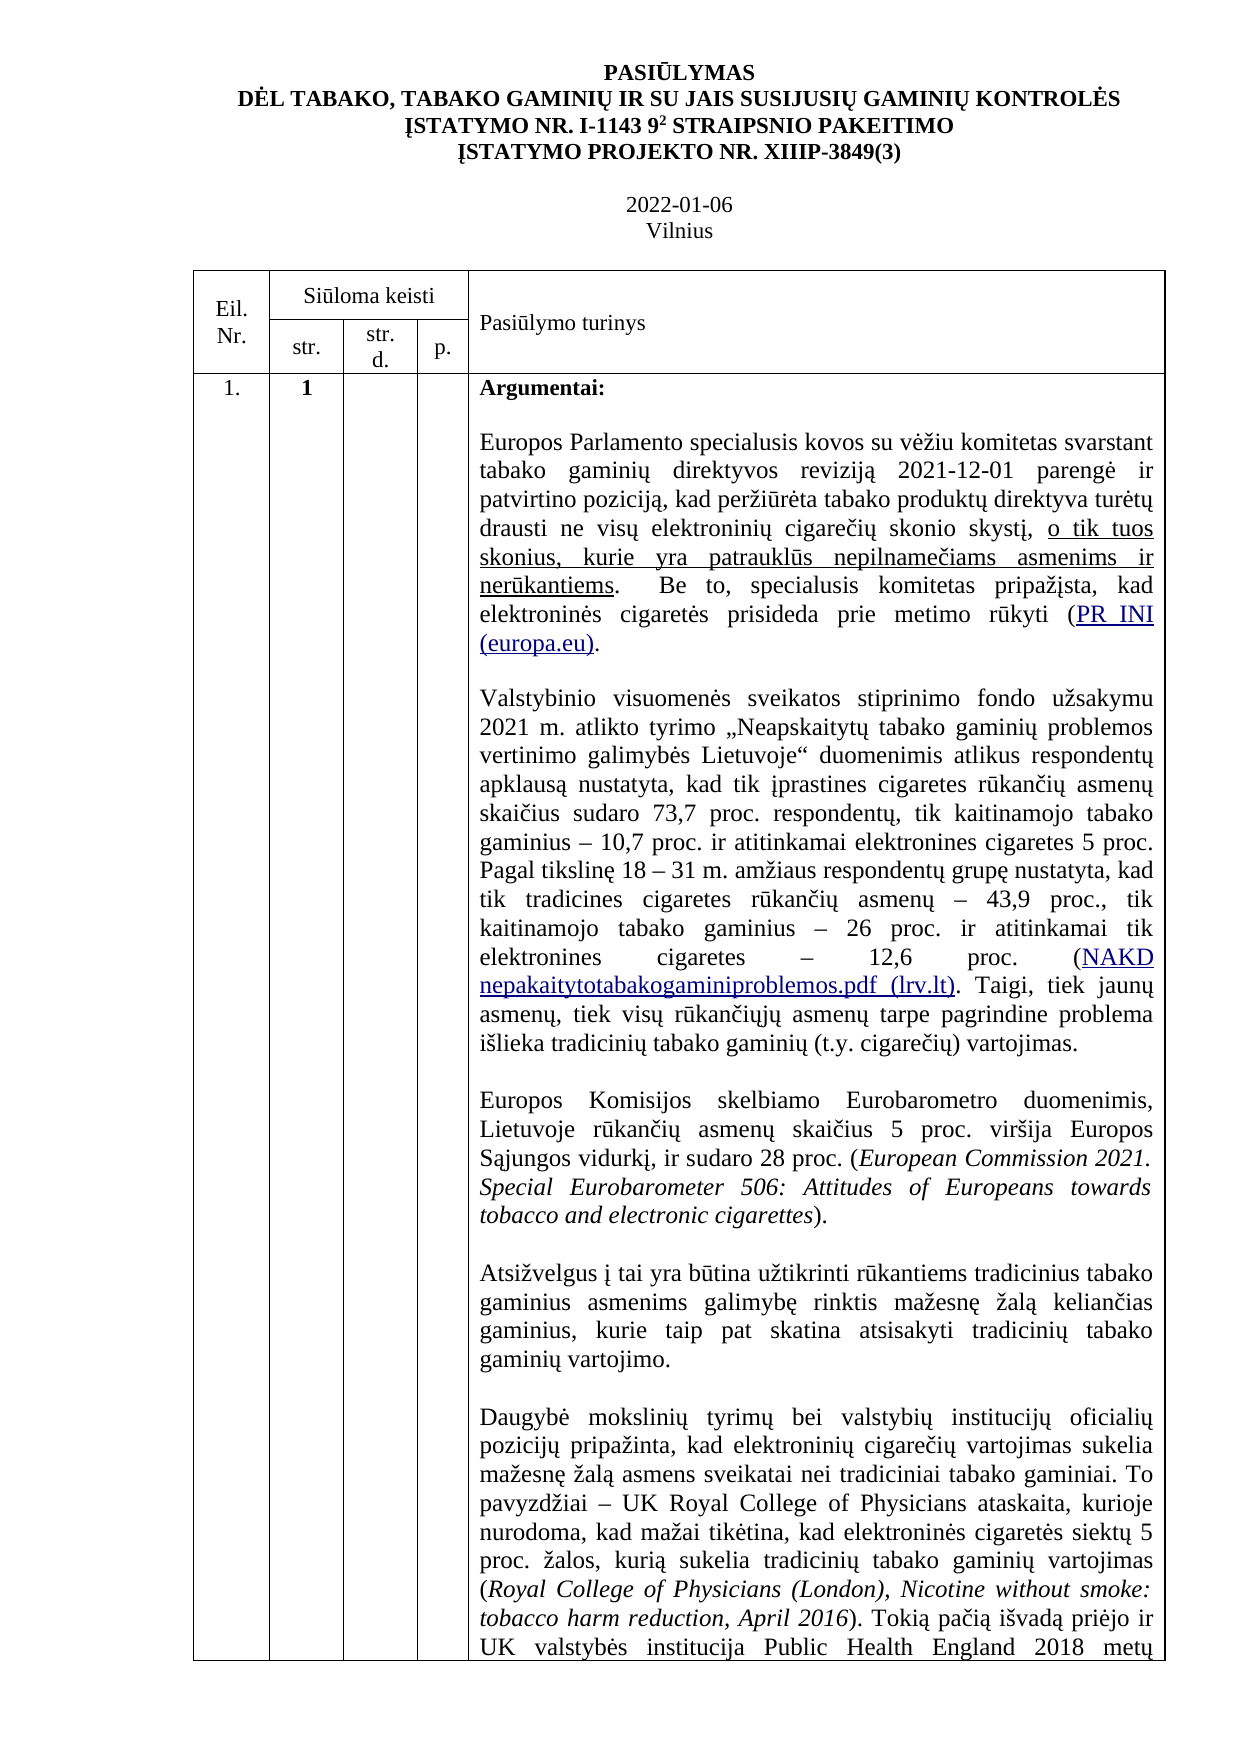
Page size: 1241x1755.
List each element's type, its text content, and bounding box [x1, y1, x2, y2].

table_cell p. [418, 320, 468, 373]
text ĮSTATYMO PROJEKTO NR. XIIIP-3849(3) [177, 138, 1181, 164]
text Vilnius [177, 217, 1181, 243]
table_cell str. [270, 320, 343, 373]
text 2022-01-06 [177, 191, 1181, 217]
table_cell 1. [194, 374, 269, 1660]
text PASIŪLYMAS [177, 59, 1181, 85]
table_cell [344, 374, 417, 1660]
table_header Pasiūlymo turinys [469, 271, 1164, 373]
text DĖL TABAKO, TABAKO GAMINIŲ IR SU JAIS SUSIJUSIŲ GAMINIŲ KONTROLĖS ĮSTATYMO NR. I-1143 92 STRAIPSNIO PAKEITIMO [177, 85, 1181, 138]
table_header Siūloma keisti [270, 271, 468, 319]
table_cell 1 [270, 374, 343, 1660]
table_cell str. d. [344, 320, 417, 373]
table_header Eil. Nr. [194, 271, 269, 373]
table_cell [418, 374, 468, 1660]
table_cell Argumentai: Europos Parlamento specialusis kovos su vėžiu komitetas svarstant tabako gaminių direktyvos reviziją 2021-12-01 parengė ir patvirtino poziciją, kad peržiūrėta tabako produktų direktyva turėtų drausti ne visų elektroninių cigarečių skonio skystį, o tik tuos skonius, kurie yra patrauklūs nepilnamečiams asmenims ir nerūkantiems. Be to, specialusis komitetas pripažįsta, kad elektroninės cigaretės prisideda prie metimo rūkyti (PR_INI (europa.eu). Valstybinio visuomenės sveikatos stiprinimo fondo užsakymu 2021 m. atlikto tyrimo „Neapskaitytų tabako gaminių problemos vertinimo galimybės Lietuvoje“ duomenimis atlikus respondentų apklausą nustatyta, kad tik įprastines cigaretes rūkančių asmenų skaičius sudaro 73,7 proc. respondentų, tik kaitinamojo tabako gaminius – 10,7 proc. ir atitinkamai elektronines cigaretes 5 proc. Pagal tikslinę 18 – 31 m. amžiaus respondentų grupę nustatyta, kad tik tradicines cigaretes rūkančių asmenų – 43,9 proc., tik kaitinamojo tabako gaminius – 26 proc. ir atitinkamai tik elektronines cigaretes – 12,6 proc. (NAKD nepakaitytotabakogaminiproblemos.pdf (lrv.lt). Taigi, tiek jaunų asmenų, tiek visų rūkančiųjų asmenų tarpe pagrindine problema išlieka tradicinių tabako gaminių (t.y. cigarečių) vartojimas. Europos Komisijos skelbiamo Eurobarometro duomenimis, Lietuvoje rūkančių asmenų skaičius 5 proc. viršija Europos Sąjungos vidurkį, ir sudaro 28 proc. (European Commission 2021. Special Eurobarometer 506: Attitudes of Europeans towards tobacco and electronic cigarettes). Atsižvelgus į tai yra būtina užtikrinti rūkantiems tradicinius tabako gaminius asmenims galimybę rinktis mažesnę žalą keliančias gaminius, kurie taip pat skatina atsisakyti tradicinių tabako gaminių vartojimo. Daugybė mokslinių tyrimų bei valstybių institucijų oficialių pozicijų pripažinta, kad elektroninių cigarečių vartojimas sukelia mažesnę žalą asmens sveikatai nei tradiciniai tabako gaminiai. To pavyzdžiai – UK Royal College of Physicians ataskaita, kurioje nurodoma, kad mažai tikėtina, kad elektroninės cigaretės siektų 5 proc. žalos, kurią sukelia tradicinių tabako gaminių vartojimas (Royal College of Physicians (London), Nicotine without smoke: tobacco harm reduction, April 2016). Tokią pačią išvadą priėjo ir UK valstybės institucija Public Health England 2018 metų [469, 374, 1164, 1660]
